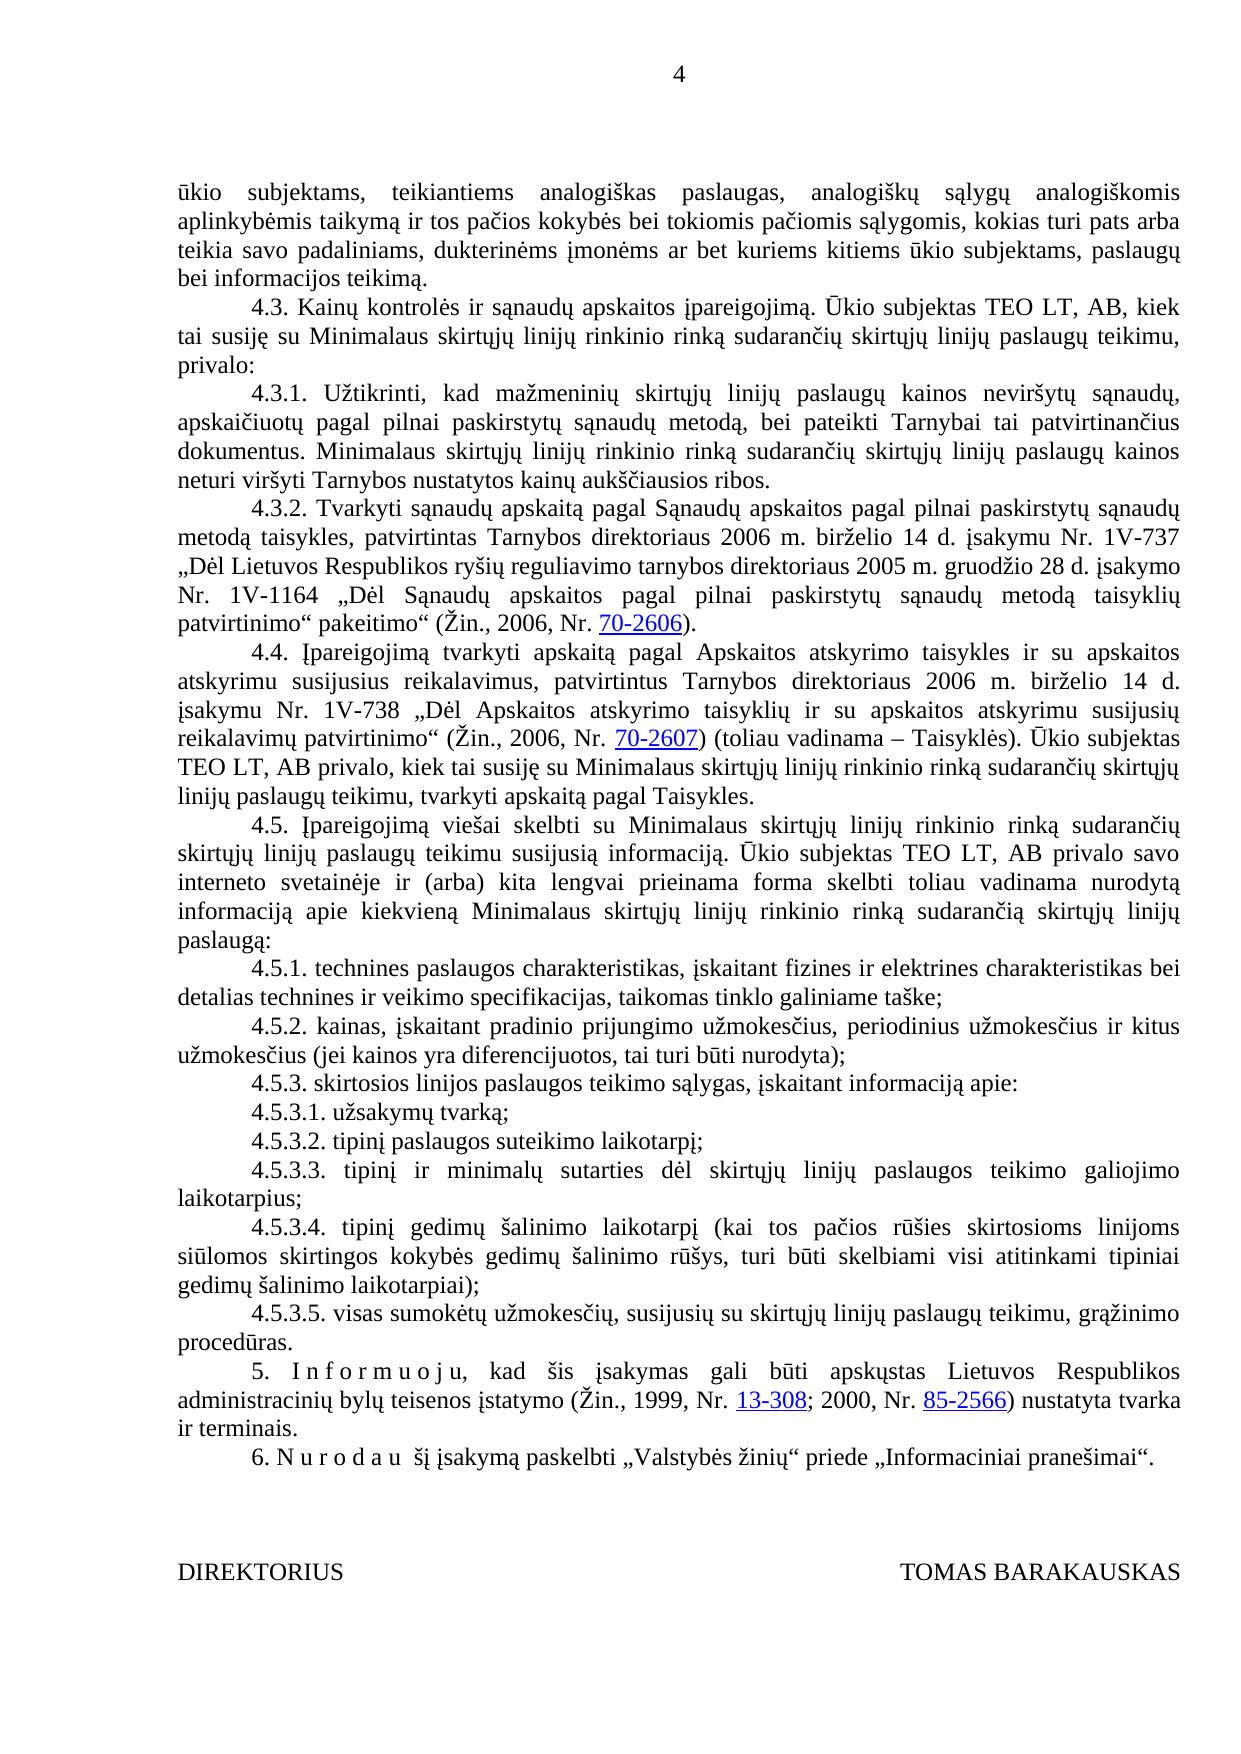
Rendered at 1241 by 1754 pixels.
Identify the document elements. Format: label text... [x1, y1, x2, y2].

text 5. Informuoju, kad šis įsakymas gali būti apskųstas Lietuvos Respublikos administracinių bylų teisenos įstatymo (Žin., 1999, Nr. 13-308; 2000, Nr. 85-2566) nustatyta tvarka ir terminais. [177, 1356, 1181, 1442]
text 4.5.3.4. tipinį gedimų šalinimo laikotarpį (kai tos pačios rūšies skirtosioms linijoms siūlomos skirtingos kokybės gedimų šalinimo rūšys, turi būti skelbiami visi atitinkami tipiniai gedimų šalinimo laikotarpiai); [177, 1212, 1181, 1298]
text 4.3. Kainų kontrolės ir sąnaudų apskaitos įpareigojimą. Ūkio subjektas TEO LT, AB, kiek tai susiję su Minimalaus skirtųjų linijų rinkinio rinką sudarančių skirtųjų linijų paslaugų teikimu, privalo: [177, 292, 1181, 378]
text 4.3.2. Tvarkyti sąnaudų apskaitą pagal Sąnaudų apskaitos pagal pilnai paskirstytų sąnaudų metodą taisykles, patvirtintas Tarnybos direktoriaus 2006 m. birželio 14 d. įsakymu Nr. 1V-737 „Dėl Lietuvos Respublikos ryšių reguliavimo tarnybos direktoriaus 2005 m. gruodžio 28 d. įsakymo Nr. 1V-1164 „Dėl Sąnaudų apskaitos pagal pilnai paskirstytų sąnaudų metodą taisyklių patvirtinimo“ pakeitimo“ (Žin., 2006, Nr. 70-2606). [177, 493, 1181, 637]
text 4.5.3.3. tipinį ir minimalų sutarties dėl skirtųjų linijų paslaugos teikimo galiojimo laikotarpius; [177, 1155, 1181, 1212]
text DIREKTORIUS TOMAS BARAKAUSKAS [177, 1557, 1181, 1586]
text 4.4. Įpareigojimą tvarkyti apskaitą pagal Apskaitos atskyrimo taisykles ir su apskaitos atskyrimu susijusius reikalavimus, patvirtintus Tarnybos direktoriaus 2006 m. birželio 14 d. įsakymu Nr. 1V-738 „Dėl Apskaitos atskyrimo taisyklių ir su apskaitos atskyrimu susijusių reikalavimų patvirtinimo“ (Žin., 2006, Nr. 70-2607) (toliau vadinama – Taisyklės). Ūkio subjektas TEO LT, AB privalo, kiek tai susiję su Minimalaus skirtųjų linijų rinkinio rinką sudarančių skirtųjų linijų paslaugų teikimu, tvarkyti apskaitą pagal Taisykles. [177, 637, 1181, 810]
text 4.5.1. technines paslaugos charakteristikas, įskaitant fizines ir elektrines charakteristikas bei detalias technines ir veikimo specifikacijas, taikomas tinklo galiniame taške; [177, 953, 1181, 1011]
text 4.5.2. kainas, įskaitant pradinio prijungimo užmokesčius, periodinius užmokesčius ir kitus užmokesčius (jei kainos yra diferencijuotos, tai turi būti nurodyta); [177, 1011, 1181, 1068]
text 4.5.3.5. visas sumokėtų užmokesčių, susijusių su skirtųjų linijų paslaugų teikimu, grąžinimo procedūras. [177, 1298, 1181, 1356]
text 4.5.3. skirtosios linijos paslaugos teikimo sąlygas, įskaitant informaciją apie: [177, 1068, 1181, 1097]
text 6. Nurodau šį įsakymą paskelbti „Valstybės žinių“ priede „Informaciniai pranešimai“. [177, 1442, 1181, 1471]
text 4.5.3.1. užsakymų tvarką; [177, 1097, 1181, 1126]
text 4.5. Įpareigojimą viešai skelbti su Minimalaus skirtųjų linijų rinkinio rinką sudarančių skirtųjų linijų paslaugų teikimu susijusią informaciją. Ūkio subjektas TEO LT, AB privalo savo interneto svetainėje ir (arba) kita lengvai prieinama forma skelbti toliau vadinama nurodytą informaciją apie kiekvieną Minimalaus skirtųjų linijų rinkinio rinką sudarančią skirtųjų linijų paslaugą: [177, 810, 1181, 953]
text 4.5.3.2. tipinį paslaugos suteikimo laikotarpį; [177, 1126, 1181, 1155]
text 4.3.1. Užtikrinti, kad mažmeninių skirtųjų linijų paslaugų kainos neviršytų sąnaudų, apskaičiuotų pagal pilnai paskirstytų sąnaudų metodą, bei pateikti Tarnybai tai patvirtinančius dokumentus. Minimalaus skirtųjų linijų rinkinio rinką sudarančių skirtųjų linijų paslaugų kainos neturi viršyti Tarnybos nustatytos kainų aukščiausios ribos. [177, 378, 1181, 493]
text ūkio subjektams, teikiantiems analogiškas paslaugas, analogiškų sąlygų analogiškomis aplinkybėmis taikymą ir tos pačios kokybės bei tokiomis pačiomis sąlygomis, kokias turi pats arba teikia savo padaliniams, dukterinėms įmonėms ar bet kuriems kitiems ūkio subjektams, paslaugų bei informacijos teikimą. [177, 177, 1181, 292]
